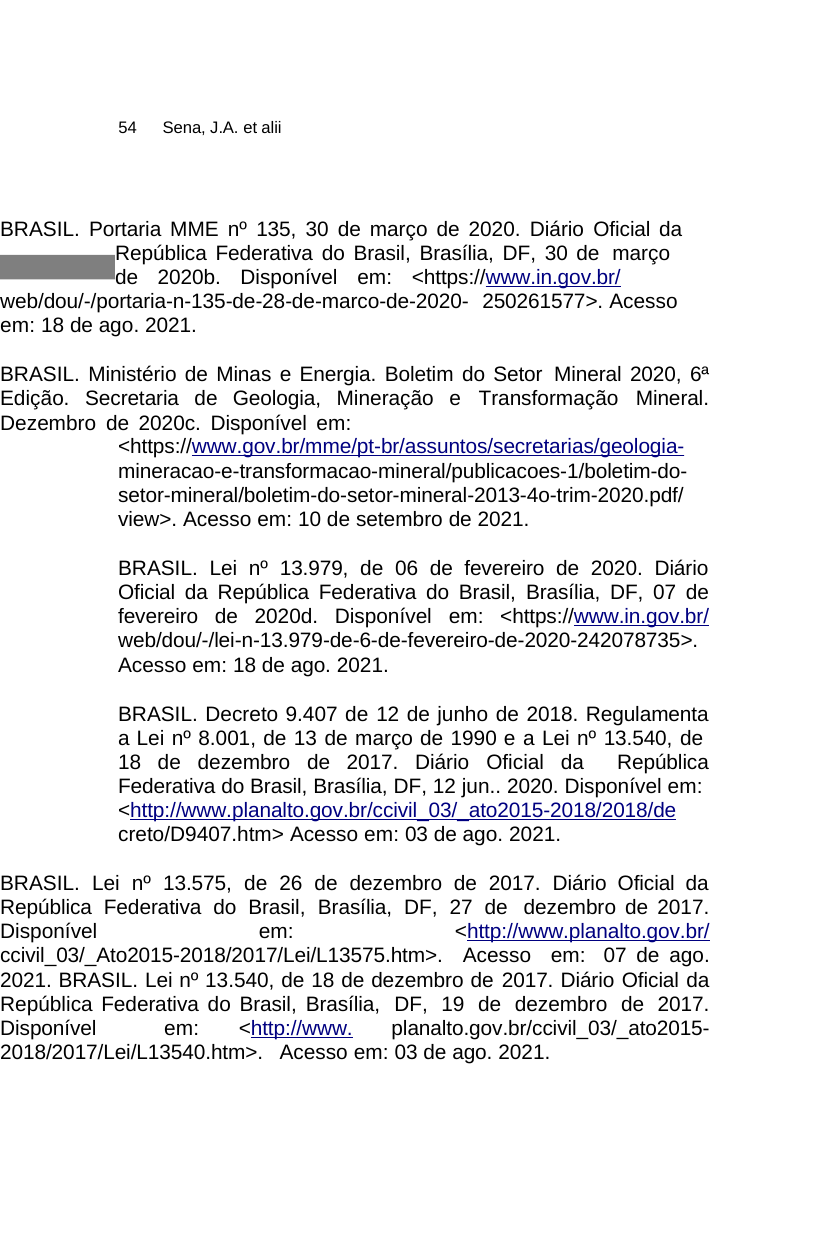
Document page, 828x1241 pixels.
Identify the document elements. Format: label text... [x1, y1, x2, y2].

text BRASIL. Decreto 9.407 de 12 de junho de 2018. Regulamenta a Lei nº 8.001, de 13 de março de 1990 e a Lei nº 13.540, de [118, 701, 709, 749]
text 18 de dezembro de 2017. Diário Oficial da República Federativa do Brasil, Brasília, DF, 12 jun.. 2020. Disponível em: [118, 749, 709, 798]
text BRASIL. Portaria MME nº 135, 30 de março de 2020. Diário Oficial da República Federativa do Brasil, Brasília, DF, 30 de março de 2020b. Disponível em: <https://www.in.gov.br/ web/dou/-/portaria-n-135-de-28-de-marco-de-2020- 250261577>. Acesso em: 18 de ago. 2021. [0, 216, 709, 337]
text BRASIL. Ministério de Minas e Energia. Boletim do Setor Mineral 2020, 6ª Edição. Secretaria de Geologia, Mineração e Transformação Mineral. Dezembro de 2020c. Disponível em: [0, 362, 709, 434]
text <http://www.planalto.gov.br/ccivil_03/_ato2015-2018/2018/de creto/D9407.htm> Acesso em: 03 de ago. 2021. [118, 798, 709, 846]
text BRASIL. Lei nº 13.575, de 26 de dezembro de 2017. Diário Oficial da República Federativa do Brasil, Brasília, DF, 27 de dezembro de 2017. Disponível em: <http://www.planalto.gov.br/ ccivil_03/_Ato2015-2018/2017/Lei/L13575.htm>. Acesso em: 07 de ago. 2021. BRASIL. Lei nº 13.540, de 18 de dezembro de 2017. Diário Oficial da República Federativa do Brasil, Brasília, DF, 19 de dezembro de 2017. Disponível em: <http://www. planalto.gov.br/ccivil_03/_ato2015-2018/2017/Lei/L13540.htm>. Acesso em: 03 de ago. 2021. [0, 871, 709, 1064]
text BRASIL. Lei nº 13.979, de 06 de fevereiro de 2020. Diário Oficial da República Federativa do Brasil, Brasília, DF, 07 de fevereiro de 2020d. Disponível em: <https://www.in.gov.br/ web/dou/-/lei-n-13.979-de-6-de-fevereiro-de-2020-242078735>. Acesso em: 18 de ago. 2021. [118, 556, 709, 676]
text <https://www.gov.br/mme/pt-br/assuntos/secretarias/geologia- mineracao-e-transformacao-mineral/publicacoes-1/boletim-do- setor-mineral/boletim-do-setor-mineral-2013-4o-trim-2020.pdf/ view>. Acesso em: 10 de setembro de 2021. [118, 434, 694, 531]
